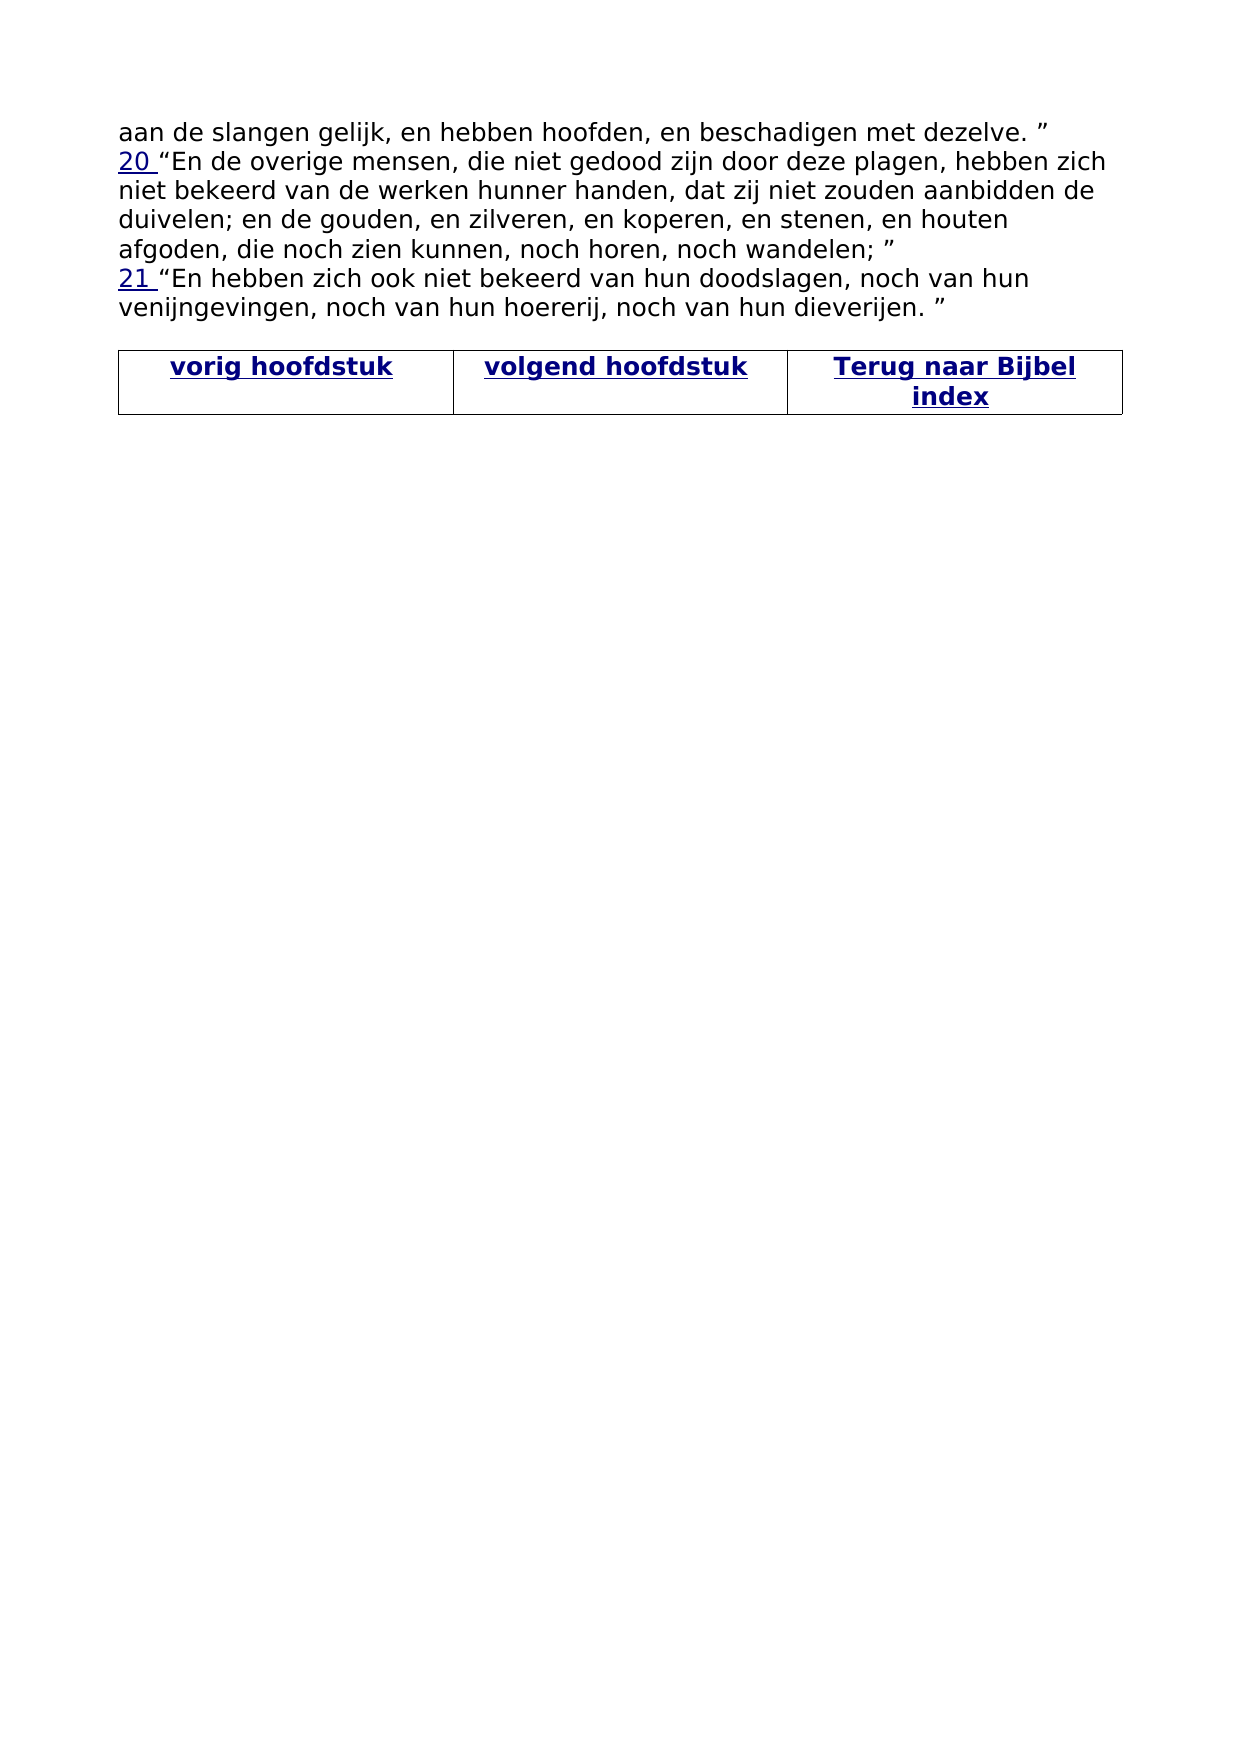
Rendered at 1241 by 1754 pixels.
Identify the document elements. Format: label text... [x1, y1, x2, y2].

table_header vorig hoofdstuk [119, 351, 453, 414]
table_header Terug naar Bijbel index [788, 351, 1122, 414]
table_header volgend hoofdstuk [454, 351, 787, 414]
text aan de slangen gelijk, en hebben hoofden, en beschadigen met dezelve. ” 20 “En de overige mensen, die niet gedood zijn door deze plagen, hebben zich niet bekeerd van de werken hunner handen, dat zij niet zouden aanbidden de duivelen; en de gouden, en zilveren, en koperen, en stenen, en houten afgoden, die noch zien kunnen, noch horen, noch wandelen; ” 21 “En hebben zich ook niet bekeerd van hun doodslagen, noch van hun venijngevingen, noch van hun hoererij, noch van hun dieverijen. ” [118, 118, 1122, 322]
